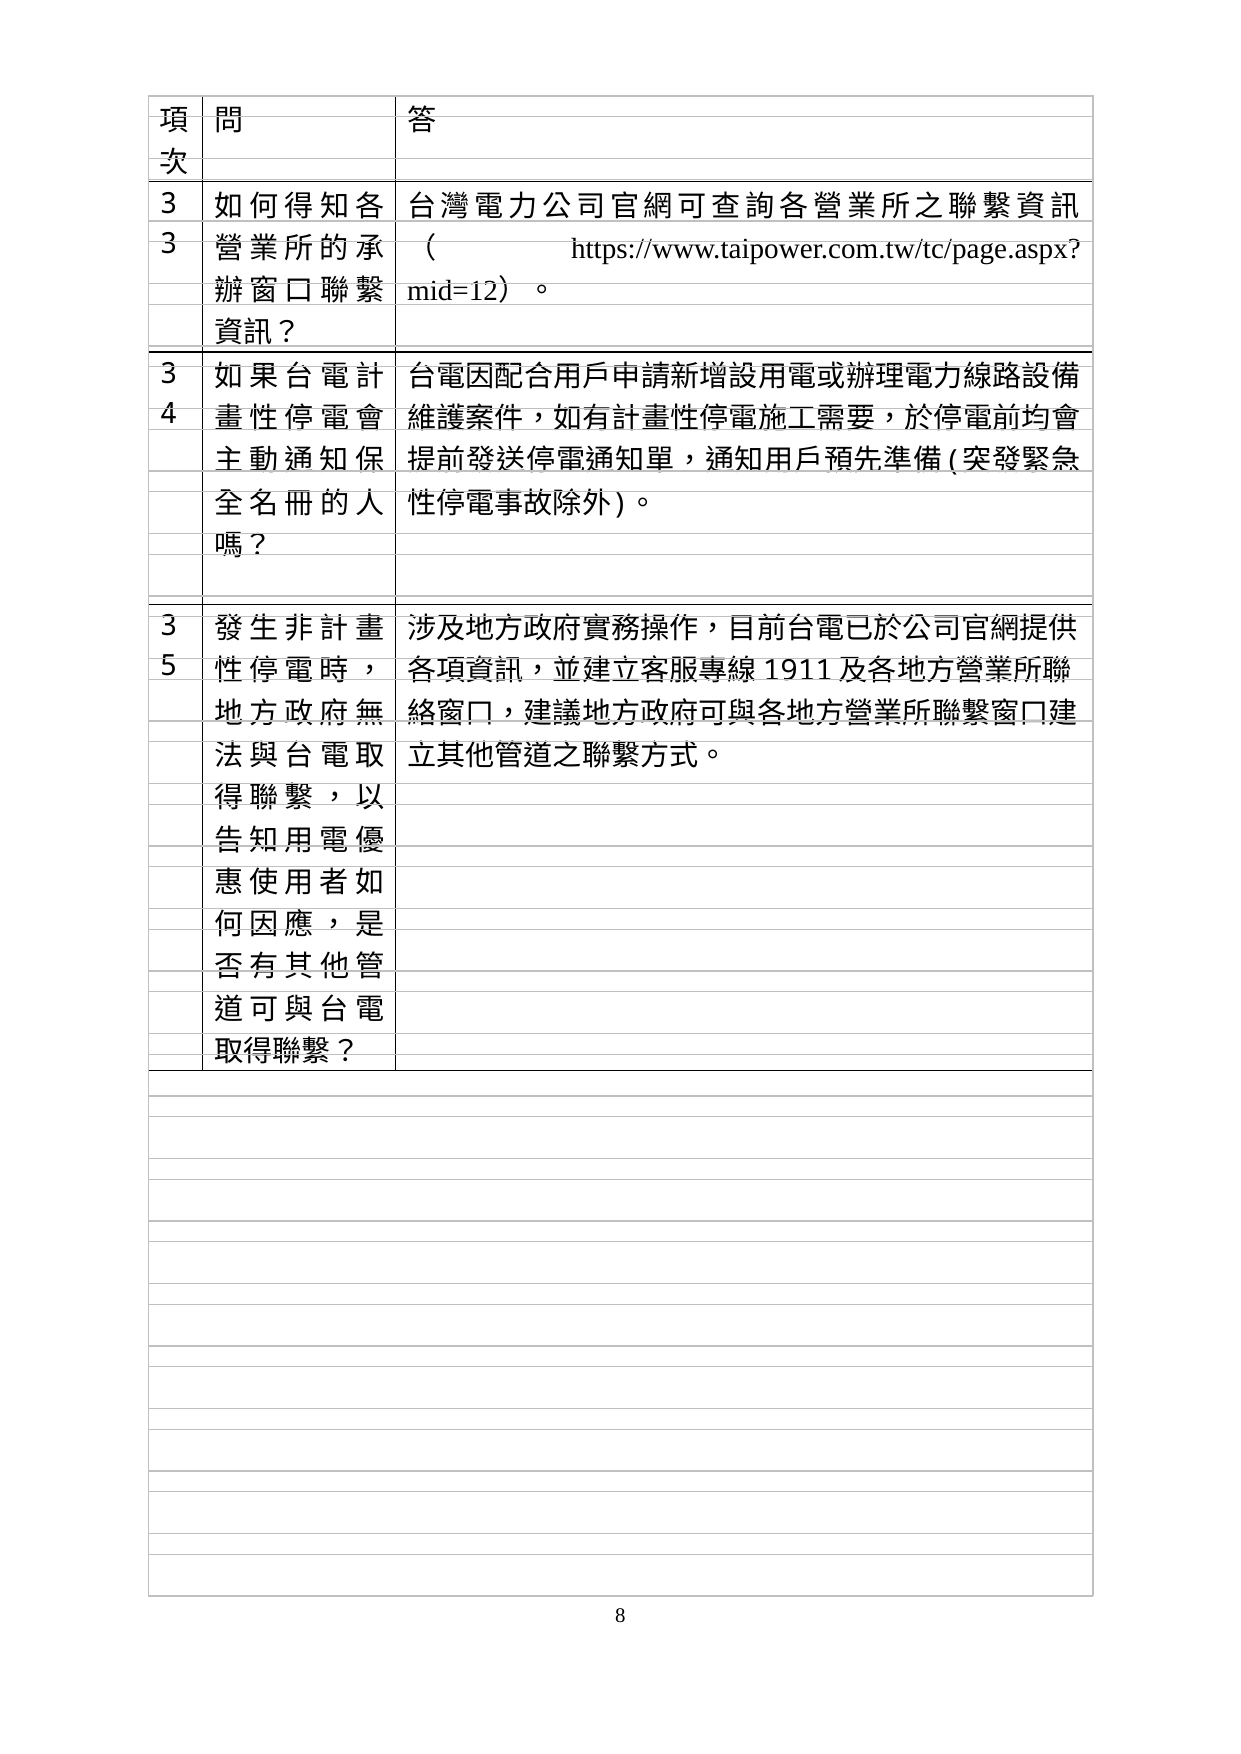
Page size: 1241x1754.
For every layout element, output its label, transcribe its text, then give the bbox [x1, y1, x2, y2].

table_cell 台電因配合用戶申請新增設用電或辦理電力線路設備維護案件，如有計畫性停電施工需要，於停電前均會提前發送停電通知單，通知用戶預先準備(突發緊急性停電事故除外)。 [396, 555, 1092, 595]
table_cell 34 [149, 534, 202, 554]
table_cell 發生非計畫性停電時，地方政府無法與台電取得聯繫，以告知用電優惠使用者如何因應，是否有其他管道可與台電取得聯繫？ [203, 972, 395, 991]
table_cell 發生非計畫性停電時，地方政府無法與台電取得聯繫，以告知用電優惠使用者如何因應，是否有其他管道可與台電取得聯繫？ [203, 1034, 395, 1054]
table_cell 發生非計畫性停電時，地方政府無法與台電取得聯繫，以告知用電優惠使用者如何因應，是否有其他管道可與台電取得聯繫？ [340, 659, 395, 679]
table_cell 如何得知各營業所的承辦窗口聯繫資訊？ [203, 242, 395, 283]
table_cell 如果台電計畫性停電會主動通知保全名冊的人嗎？ [203, 597, 395, 603]
table_cell 34 [149, 409, 202, 429]
table_cell 發生非計畫性停電時，地方政府無法與台電取得聯繫，以告知用電優惠使用者如何因應，是否有其他管道可與台電取得聯繫？ [203, 805, 395, 845]
table_cell 33 [149, 284, 202, 304]
table_cell 發生非計畫性停電時，地方政府無法與台電取得聯繫，以告知用電優惠使用者如何因應，是否有其他管道可與台電取得聯繫？ [293, 784, 360, 804]
table_cell 如果台電計畫性停電會主動通知保全名冊的人嗎？ [203, 430, 395, 470]
table_cell 33 [149, 305, 202, 345]
table_cell 如何得知各營業所的承辦窗口聯繫資訊？ [203, 305, 395, 345]
table_cell 35 [149, 722, 202, 741]
table_header 問 [203, 117, 395, 158]
table_cell 35 [149, 617, 202, 658]
table_cell 台電因配合用戶申請新增設用電或辦理電力線路設備維護案件，如有計畫性停電施工需要，於停電前均會提前發送停電通知單，通知用戶預先準備(突發緊急性停電事故除外)。 [396, 534, 1092, 554]
table_cell 涉及地方政府實務操作，目前台電已於公司官網提供各項資訊，並建立客服專線1911及各地方營業所聯絡窗口，建議地方政府可與各地方營業所聯繫窗口建立其他管道之聯繫方式。 [396, 605, 1092, 616]
table_cell 如果台電計畫性停電會主動通知保全名冊的人嗎？ [203, 353, 395, 366]
table_cell 涉及地方政府實務操作，目前台電已於公司官網提供各項資訊，並建立客服專線1911及各地方營業所聯絡窗口，建議地方政府可與各地方營業所聯繫窗口建立其他管道之聯繫方式。 [396, 992, 1092, 1033]
table_cell 台灣電力公司官網可查詢各營業所之聯繫資訊（https://www.taipower.com.tw/tc/page.aspx?mid=12）。 [396, 222, 1092, 241]
table_cell 如何得知各營業所的承辦窗口聯繫資訊？ [203, 347, 395, 351]
table_cell 涉及地方政府實務操作，目前台電已於公司官網提供各項資訊，並建立客服專線1911及各地方營業所聯絡窗口，建議地方政府可與各地方營業所聯繫窗口建立其他管道之聯繫方式。 [396, 805, 1092, 845]
table_cell 如果台電計畫性停電會主動通知保全名冊的人嗎？ [203, 492, 395, 533]
table_cell 涉及地方政府實務操作，目前台電已於公司官網提供各項資訊，並建立客服專線1911及各地方營業所聯絡窗口，建議地方政府可與各地方營業所聯繫窗口建立其他管道之聯繫方式。 [396, 680, 1092, 720]
table_cell 涉及地方政府實務操作，目前台電已於公司官網提供各項資訊，並建立客服專線1911及各地方營業所聯絡窗口，建議地方政府可與各地方營業所聯繫窗口建立其他管道之聯繫方式。 [396, 1034, 1092, 1054]
table_header 問 [203, 159, 395, 179]
table_cell 35 [149, 784, 202, 804]
table_cell 台灣電力公司官網可查詢各營業所之聯繫資訊（https://www.taipower.com.tw/tc/page.aspx?mid=12）。 [396, 305, 1092, 345]
table_cell 35 [149, 972, 202, 991]
table_cell 台電因配合用戶申請新增設用電或辦理電力線路設備維護案件，如有計畫性停電施工需要，於停電前均會提前發送停電通知單，通知用戶預先準備(突發緊急性停電事故除外)。 [396, 430, 1092, 470]
table_cell 涉及地方政府實務操作，目前台電已於公司官網提供各項資訊，並建立客服專線1911及各地方營業所聯絡窗口，建議地方政府可與各地方營業所聯繫窗口建立其他管道之聯繫方式。 [396, 1055, 1092, 1070]
table_cell 台電因配合用戶申請新增設用電或辦理電力線路設備維護案件，如有計畫性停電施工需要，於停電前均會提前發送停電通知單，通知用戶預先準備(突發緊急性停電事故除外)。 [396, 492, 1092, 533]
table_cell 涉及地方政府實務操作，目前台電已於公司官網提供各項資訊，並建立客服專線1911及各地方營業所聯絡窗口，建議地方政府可與各地方營業所聯繫窗口建立其他管道之聯繫方式。 [396, 659, 482, 679]
table_cell 涉及地方政府實務操作，目前台電已於公司官網提供各項資訊，並建立客服專線1911及各地方營業所聯絡窗口，建議地方政府可與各地方營業所聯繫窗口建立其他管道之聯繫方式。 [396, 867, 1092, 908]
table_cell 涉及地方政府實務操作，目前台電已於公司官網提供各項資訊，並建立客服專線1911及各地方營業所聯絡窗口，建議地方政府可與各地方營業所聯繫窗口建立其他管道之聯繫方式。 [396, 972, 1092, 991]
table_cell 35 [149, 847, 202, 866]
table_header 問 [203, 97, 395, 116]
table_cell 發生非計畫性停電時，地方政府無法與台電取得聯繫，以告知用電優惠使用者如何因應，是否有其他管道可與台電取得聯繫？ [203, 742, 395, 783]
table_cell 如果台電計畫性停電會主動通知保全名冊的人嗎？ [235, 534, 395, 554]
table_cell 如果台電計畫性停電會主動通知保全名冊的人嗎？ [203, 472, 395, 491]
table_cell 台灣電力公司官網可查詢各營業所之聯繫資訊（https://www.taipower.com.tw/tc/page.aspx?mid=12）。 [396, 242, 1092, 283]
table_cell 台灣電力公司官網可查詢各營業所之聯繫資訊（https://www.taipower.com.tw/tc/page.aspx?mid=12）。 [396, 182, 1092, 220]
table_header 項次 [149, 159, 202, 179]
table_cell 台電因配合用戶申請新增設用電或辦理電力線路設備維護案件，如有計畫性停電施工需要，於停電前均會提前發送停電通知單，通知用戶預先準備(突發緊急性停電事故除外)。 [940, 409, 1046, 429]
table_cell 35 [149, 659, 202, 679]
table_cell 台電因配合用戶申請新增設用電或辦理電力線路設備維護案件，如有計畫性停電施工需要，於停電前均會提前發送停電通知單，通知用戶預先準備(突發緊急性停電事故除外)。 [396, 353, 1092, 366]
table_cell 如果台電計畫性停電會主動通知保全名冊的人嗎？ [203, 409, 254, 429]
table_cell 台電因配合用戶申請新增設用電或辦理電力線路設備維護案件，如有計畫性停電施工需要，於停電前均會提前發送停電通知單，通知用戶預先準備(突發緊急性停電事故除外)。 [764, 409, 857, 429]
table_cell 34 [149, 367, 202, 408]
table_cell 涉及地方政府實務操作，目前台電已於公司官網提供各項資訊，並建立客服專線1911及各地方營業所聯絡窗口，建議地方政府可與各地方營業所聯繫窗口建立其他管道之聯繫方式。 [396, 617, 1092, 658]
table_cell 35 [149, 742, 202, 783]
table_cell 如果台電計畫性停電會主動通知保全名冊的人嗎？ [203, 367, 395, 408]
table_cell 發生非計畫性停電時，地方政府無法與台電取得聯繫，以告知用電優惠使用者如何因應，是否有其他管道可與台電取得聯繫？ [203, 867, 395, 908]
table_cell 34 [149, 492, 202, 533]
table_cell 發生非計畫性停電時，地方政府無法與台電取得聯繫，以告知用電優惠使用者如何因應，是否有其他管道可與台電取得聯繫？ [203, 1055, 395, 1070]
table_header 項次 [149, 97, 202, 116]
table_cell 35 [149, 930, 202, 970]
table_cell 35 [149, 680, 202, 720]
table_cell 發生非計畫性停電時，地方政府無法與台電取得聯繫，以告知用電優惠使用者如何因應，是否有其他管道可與台電取得聯繫？ [289, 909, 395, 929]
table_cell 如果台電計畫性停電會主動通知保全名冊的人嗎？ [291, 409, 395, 429]
table_cell 34 [149, 472, 202, 491]
table_header 答 [396, 117, 1092, 158]
table_cell 34 [149, 353, 202, 366]
table_cell 發生非計畫性停電時，地方政府無法與台電取得聯繫，以告知用電優惠使用者如何因應，是否有其他管道可與台電取得聯繫？ [203, 847, 395, 866]
table_cell 如果台電計畫性停電會主動通知保全名冊的人嗎？ [203, 555, 395, 595]
table_cell 如果台電計畫性停電會主動通知保全名冊的人嗎？ [203, 534, 239, 554]
table_cell 發生非計畫性停電時，地方政府無法與台電取得聯繫，以告知用電優惠使用者如何因應，是否有其他管道可與台電取得聯繫？ [203, 605, 395, 616]
table_cell 台電因配合用戶申請新增設用電或辦理電力線路設備維護案件，如有計畫性停電施工需要，於停電前均會提前發送停電通知單，通知用戶預先準備(突發緊急性停電事故除外)。 [396, 367, 1092, 408]
table_cell 發生非計畫性停電時，地方政府無法與台電取得聯繫，以告知用電優惠使用者如何因應，是否有其他管道可與台電取得聯繫？ [203, 992, 395, 1033]
table_cell 涉及地方政府實務操作，目前台電已於公司官網提供各項資訊，並建立客服專線1911及各地方營業所聯絡窗口，建議地方政府可與各地方營業所聯繫窗口建立其他管道之聯繫方式。 [396, 742, 1092, 783]
table_cell 如何得知各營業所的承辦窗口聯繫資訊？ [203, 222, 395, 241]
table_cell 34 [149, 597, 202, 603]
table_cell 發生非計畫性停電時，地方政府無法與台電取得聯繫，以告知用電優惠使用者如何因應，是否有其他管道可與台電取得聯繫？ [203, 680, 395, 720]
table_cell 34 [149, 430, 202, 470]
table_cell 發生非計畫性停電時，地方政府無法與台電取得聯繫，以告知用電優惠使用者如何因應，是否有其他管道可與台電取得聯繫？ [203, 909, 299, 929]
table_cell 34 [149, 555, 202, 595]
table_cell 33 [149, 182, 202, 220]
table_cell 33 [149, 242, 202, 283]
table_cell 35 [149, 605, 202, 616]
table_cell 發生非計畫性停電時，地方政府無法與台電取得聯繫，以告知用電優惠使用者如何因應，是否有其他管道可與台電取得聯繫？ [203, 617, 395, 658]
table_cell 發生非計畫性停電時，地方政府無法與台電取得聯繫，以告知用電優惠使用者如何因應，是否有其他管道可與台電取得聯繫？ [256, 659, 321, 679]
table_cell 涉及地方政府實務操作，目前台電已於公司官網提供各項資訊，並建立客服專線1911及各地方營業所聯絡窗口，建議地方政府可與各地方營業所聯繫窗口建立其他管道之聯繫方式。 [396, 847, 1092, 866]
table_cell 34 [163, 409, 169, 416]
table_cell 發生非計畫性停電時，地方政府無法與台電取得聯繫，以告知用電優惠使用者如何因應，是否有其他管道可與台電取得聯繫？ [203, 722, 395, 741]
table_cell 涉及地方政府實務操作，目前台電已於公司官網提供各項資訊，並建立客服專線1911及各地方營業所聯絡窗口，建議地方政府可與各地方營業所聯繫窗口建立其他管道之聯繫方式。 [396, 930, 1092, 970]
table_cell 發生非計畫性停電時，地方政府無法與台電取得聯繫，以告知用電優惠使用者如何因應，是否有其他管道可與台電取得聯繫？ [203, 930, 395, 970]
table_cell 台灣電力公司官網可查詢各營業所之聯繫資訊（https://www.taipower.com.tw/tc/page.aspx?mid=12）。 [396, 347, 1092, 351]
table_cell 35 [149, 1034, 202, 1054]
table_cell 33 [149, 222, 202, 241]
table_cell 涉及地方政府實務操作，目前台電已於公司官網提供各項資訊，並建立客服專線1911及各地方營業所聯絡窗口，建議地方政府可與各地方營業所聯繫窗口建立其他管道之聯繫方式。 [396, 909, 1092, 929]
table_cell 涉及地方政府實務操作，目前台電已於公司官網提供各項資訊，並建立客服專線1911及各地方營業所聯絡窗口，建議地方政府可與各地方營業所聯繫窗口建立其他管道之聯繫方式。 [396, 784, 1092, 804]
table_cell 35 [149, 992, 202, 1033]
table_cell 如何得知各營業所的承辦窗口聯繫資訊？ [203, 182, 395, 220]
table_cell 台電因配合用戶申請新增設用電或辦理電力線路設備維護案件，如有計畫性停電施工需要，於停電前均會提前發送停電通知單，通知用戶預先準備(突發緊急性停電事故除外)。 [396, 472, 1092, 491]
table_header 答 [396, 159, 1092, 179]
table_cell 涉及地方政府實務操作，目前台電已於公司官網提供各項資訊，並建立客服專線1911及各地方營業所聯絡窗口，建議地方政府可與各地方營業所聯繫窗口建立其他管道之聯繫方式。 [396, 722, 1092, 741]
table_header 答 [396, 97, 1092, 116]
table_cell 台電因配合用戶申請新增設用電或辦理電力線路設備維護案件，如有計畫性停電施工需要，於停電前均會提前發送停電通知單，通知用戶預先準備(突發緊急性停電事故除外)。 [396, 597, 1092, 603]
table_cell 如何得知各營業所的承辦窗口聯繫資訊？ [203, 284, 395, 304]
table_header 項次 [149, 117, 202, 158]
table_cell 35 [149, 1055, 202, 1070]
table_cell 35 [149, 909, 202, 929]
table_cell 台灣電力公司官網可查詢各營業所之聯繫資訊（https://www.taipower.com.tw/tc/page.aspx?mid=12）。 [396, 284, 1092, 304]
table_cell 35 [149, 805, 202, 845]
table_cell 33 [149, 347, 202, 351]
table_cell 35 [149, 867, 202, 908]
